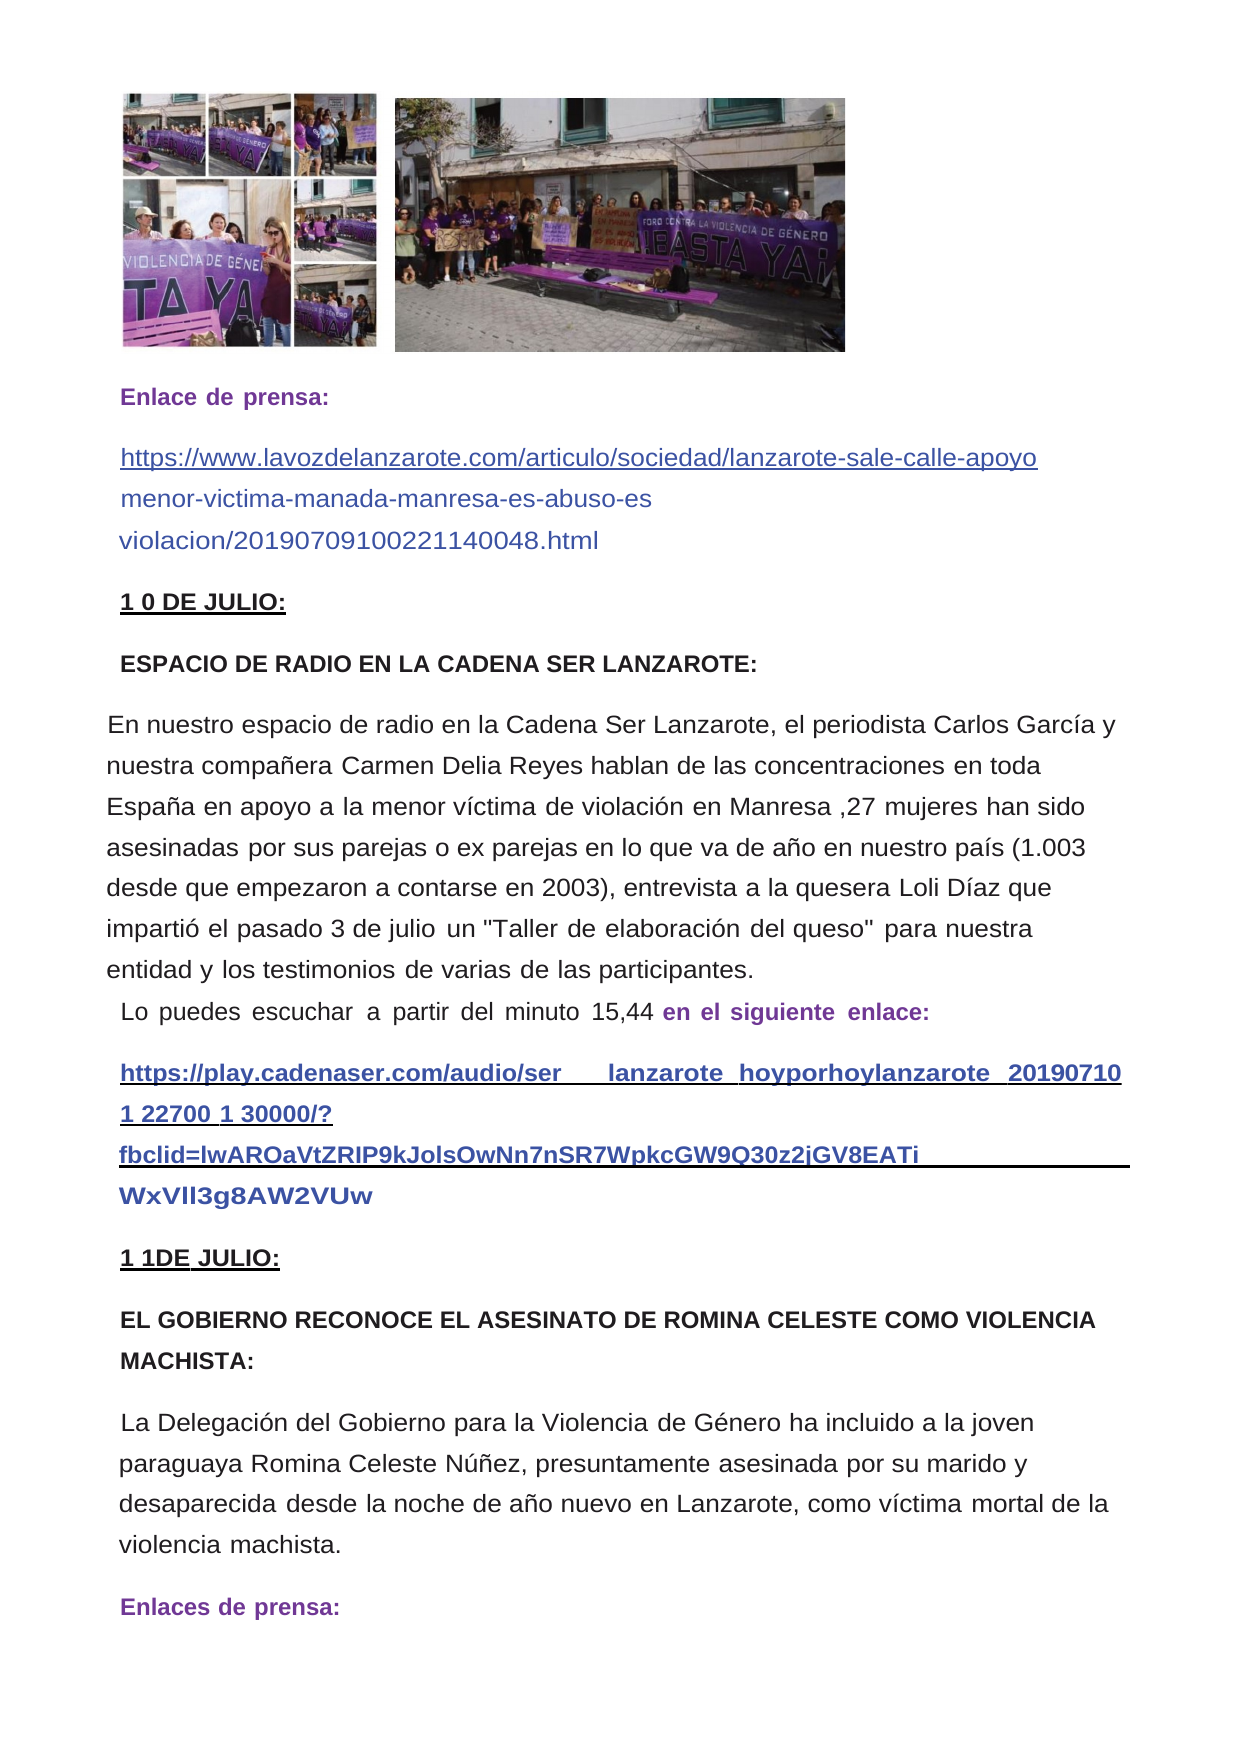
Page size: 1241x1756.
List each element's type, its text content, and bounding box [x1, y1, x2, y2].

text 1 0 DE JULIO: [120, 588, 1143, 616]
text ESPACIO DE RADIO EN LA CADENA SER LANZAROTE: [120, 650, 1143, 678]
text violacion/20190709100221140048.html [119, 526, 1143, 554]
text https://www.lavozdelanzarote.com/articulo/sociedad/lanzarote-sale-calle-apoyo­ menor-victima-manada-manresa-es-abuso-es­ [120, 443, 1074, 513]
text En nuestro espacio de radio en la Cadena Ser Lanzarote, el periodista Carlos García y nuestra compañera Carmen Delia Reyes hablan de las concentraciones en toda España en apoyo a la menor víctima de violación en Manresa ,27 mujeres han sido asesinadas por sus parejas o ex parejas en lo que va de año en nuestro país (1.003 desde que empezaron a contarse en 2003), entrevista a la quesera Loli Díaz que impartió el pasado 3 de julio un "Taller de elaboración del queso" para nuestra entidad y los testimonios de varias de las participantes. [106, 710, 1126, 983]
text https://play.cadenaser.com/audio/ser lanzarote hoyporhoylanzarote 20190710 [120, 1059, 1143, 1086]
text Enlaces de prensa: [120, 1593, 1143, 1620]
text Enlace de prensa: [120, 383, 1143, 411]
text La Delegación del Gobierno para la Violencia de Género ha incluido a la joven paraguaya Romina Celeste Núñez, presuntamente asesinada por su marido y desaparecida desde la noche de año nuevo en Lanzarote, como víctima mortal de la violencia machista. [119, 1408, 1143, 1559]
text Lo puedes escuchar a partir del minuto 15,44 en el siguiente enlace: [120, 996, 1143, 1025]
text 1 22700 1 30000/?fbclid=lwAROaVtZRIP9kJolsOwNn7nSR7WpkcGW9Q30z2jGV8EATi WxVll3g8AW2VUw [119, 1100, 1131, 1209]
text 1 1DE JULIO: [120, 1244, 1143, 1272]
text EL GOBIERNO RECONOCE EL ASESINATO DE ROMINA CELESTE COMO VIOLENCIA MACHISTA: [120, 1306, 1135, 1374]
